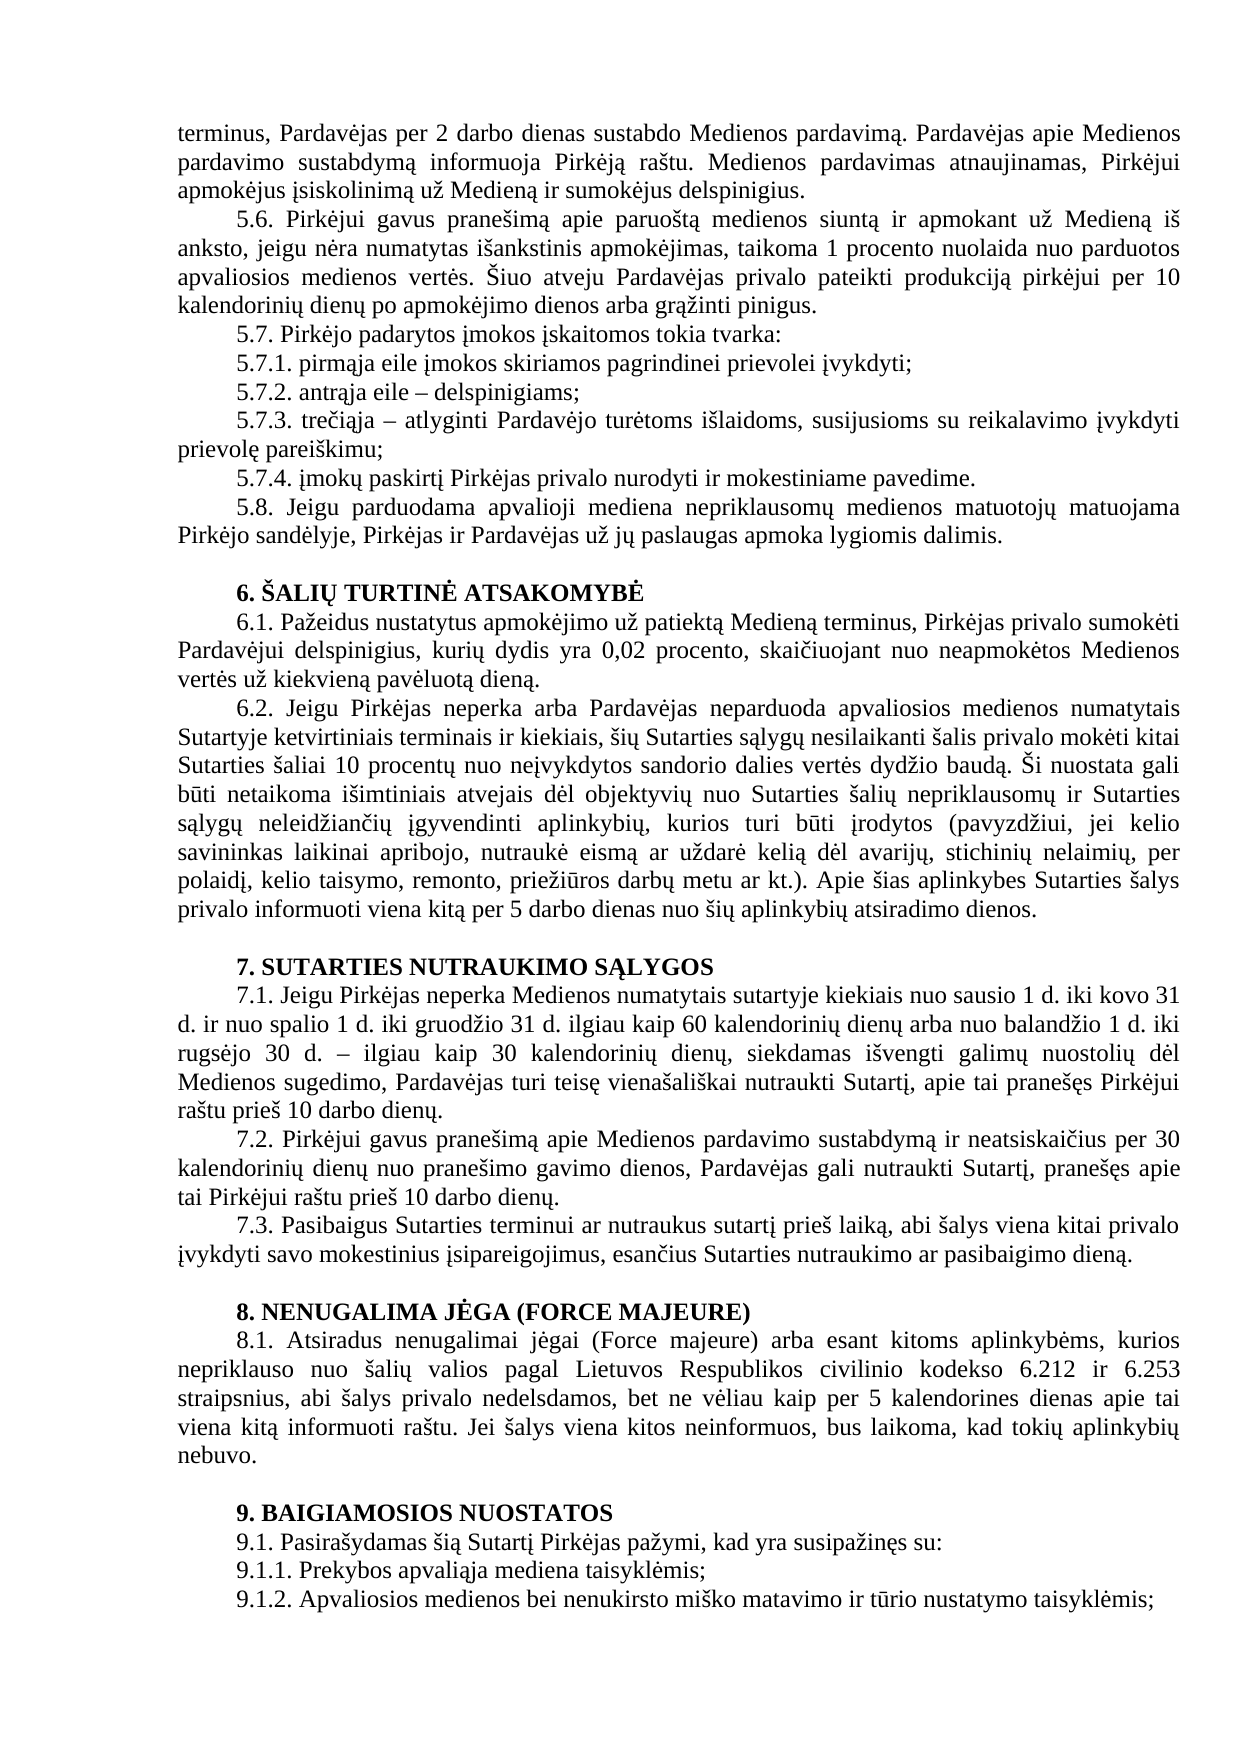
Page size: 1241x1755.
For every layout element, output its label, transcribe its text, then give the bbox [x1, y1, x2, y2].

text 7.2. Pirkėjui gavus pranešimą apie Medienos pardavimo sustabdymą ir neatsiskaičius per 30 kalendorinių dienų nuo pranešimo gavimo dienos, Pardavėjas gali nutraukti Sutartį, pranešęs apie tai Pirkėjui raštu prieš 10 darbo dienų. [177, 1124, 1181, 1211]
text 7.3. Pasibaigus Sutarties terminui ar nutraukus sutartį prieš laiką, abi šalys viena kitai privalo įvykdyti savo mokestinius įsipareigojimus, esančius Sutarties nutraukimo ar pasibaigimo dieną. [177, 1211, 1181, 1268]
text 9.1.1. Prekybos apvaliąja mediena taisyklėmis; [177, 1556, 1181, 1584]
text 5.7. Pirkėjo padarytos įmokos įskaitomos tokia tvarka: [177, 319, 1181, 348]
text 5.7.1. pirmąja eile įmokos skiriamos pagrindinei prievolei įvykdyti; [177, 348, 1181, 377]
text 6.1. Pažeidus nustatytus apmokėjimo už patiektą Medieną terminus, Pirkėjas privalo sumokėti Pardavėjui delspinigius, kurių dydis yra 0,02 procento, skaičiuojant nuo neapmokėtos Medienos vertės už kiekvieną pavėluotą dieną. [177, 607, 1181, 693]
text 9.1.2. Apvaliosios medienos bei nenukirsto miško matavimo ir tūrio nustatymo taisyklėmis; [177, 1584, 1181, 1613]
text 9.1. Pasirašydamas šią Sutartį Pirkėjas pažymi, kad yra susipažinęs su: [177, 1527, 1181, 1556]
text 7. SUTARTIES NUTRAUKIMO SĄLYGOS [177, 952, 1181, 981]
text 7.1. Jeigu Pirkėjas neperka Medienos numatytais sutartyje kiekiais nuo sausio 1 d. iki kovo 31 d. ir nuo spalio 1 d. iki gruodžio 31 d. ilgiau kaip 60 kalendorinių dienų arba nuo balandžio 1 d. iki rugsėjo 30 d. – ilgiau kaip 30 kalendorinių dienų, siekdamas išvengti galimų nuostolių dėl Medienos sugedimo, Pardavėjas turi teisę vienašališkai nutraukti Sutartį, apie tai pranešęs Pirkėjui raštu prieš 10 darbo dienų. [177, 981, 1181, 1124]
text terminus, Pardavėjas per 2 darbo dienas sustabdo Medienos pardavimą. Pardavėjas apie Medienos pardavimo sustabdymą informuoja Pirkėją raštu. Medienos pardavimas atnaujinamas, Pirkėjui apmokėjus įsiskolinimą už Medieną ir sumokėjus delspinigius. [177, 118, 1181, 204]
text 5.7.2. antrąja eile – delspinigiams; [177, 377, 1181, 406]
text 6.2. Jeigu Pirkėjas neperka arba Pardavėjas neparduoda apvaliosios medienos numatytais Sutartyje ketvirtiniais terminais ir kiekiais, šių Sutarties sąlygų nesilaikanti šalis privalo mokėti kitai Sutarties šaliai 10 procentų nuo neįvykdytos sandorio dalies vertės dydžio baudą. Ši nuostata gali būti netaikoma išimtiniais atvejais dėl objektyvių nuo Sutarties šalių nepriklausomų ir Sutarties sąlygų neleidžiančių įgyvendinti aplinkybių, kurios turi būti įrodytos (pavyzdžiui, jei kelio savininkas laikinai apribojo, nutraukė eismą ar uždarė kelią dėl avarijų, stichinių nelaimių, per polaidį, kelio taisymo, remonto, priežiūros darbų metu ar kt.). Apie šias aplinkybes Sutarties šalys privalo informuoti viena kitą per 5 darbo dienas nuo šių aplinkybių atsiradimo dienos. [177, 693, 1181, 923]
text 5.7.3. trečiąja – atlyginti Pardavėjo turėtoms išlaidoms, susijusioms su reikalavimo įvykdyti prievolę pareiškimu; [177, 406, 1181, 463]
text 8. NENUGALIMA JĖGA (FORCE MAJEURE) [177, 1297, 1181, 1326]
text 5.6. Pirkėjui gavus pranešimą apie paruoštą medienos siuntą ir apmokant už Medieną iš anksto, jeigu nėra numatytas išankstinis apmokėjimas, taikoma 1 procento nuolaida nuo parduotos apvaliosios medienos vertės. Šiuo atveju Pardavėjas privalo pateikti produkciją pirkėjui per 10 kalendorinių dienų po apmokėjimo dienos arba grąžinti pinigus. [177, 204, 1181, 319]
text 5.7.4. įmokų paskirtį Pirkėjas privalo nurodyti ir mokestiniame pavedime. [177, 463, 1181, 492]
text 6. ŠALIŲ TURTINĖ ATSAKOMYBĖ [177, 578, 1181, 607]
text 5.8. Jeigu parduodama apvalioji mediena nepriklausomų medienos matuotojų matuojama Pirkėjo sandėlyje, Pirkėjas ir Pardavėjas už jų paslaugas apmoka lygiomis dalimis. [177, 492, 1181, 549]
text 8.1. Atsiradus nenugalimai jėgai (Force majeure) arba esant kitoms aplinkybėms, kurios nepriklauso nuo šalių valios pagal Lietuvos Respublikos civilinio kodekso 6.212 ir 6.253 straipsnius, abi šalys privalo nedelsdamos, bet ne vėliau kaip per 5 kalendorines dienas apie tai viena kitą informuoti raštu. Jei šalys viena kitos neinformuos, bus laikoma, kad tokių aplinkybių nebuvo. [177, 1326, 1181, 1469]
text 9. BAIGIAMOSIOS NUOSTATOS [177, 1498, 1181, 1527]
